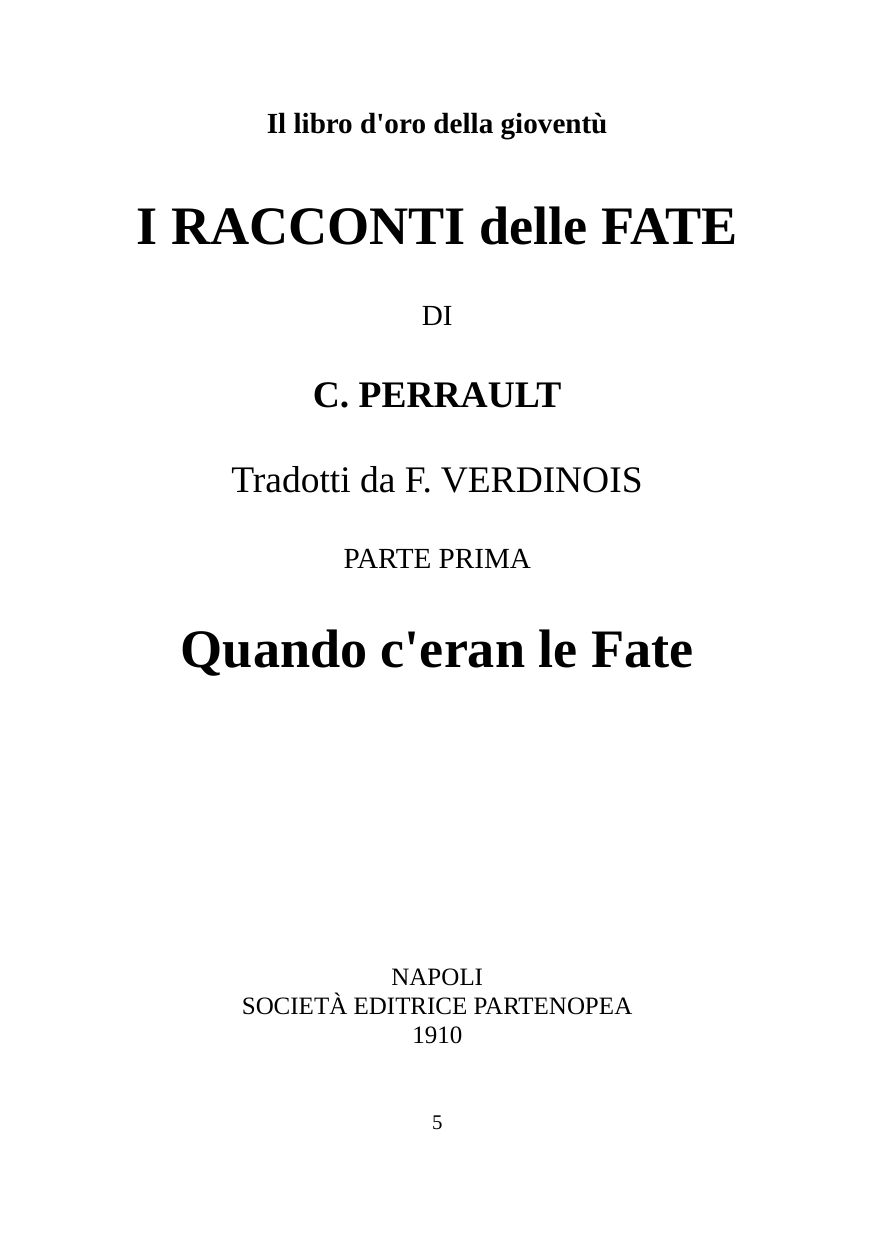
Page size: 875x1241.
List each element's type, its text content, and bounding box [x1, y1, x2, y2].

text DI [106, 298, 768, 331]
text PARTE PRIMA [106, 542, 768, 575]
text Il libro d'oro della gioventù [106, 106, 768, 153]
text I RACCONTI delle FATE [106, 194, 768, 256]
text SOCIETÀ EDITRICE PARTENOPEA [106, 991, 768, 1020]
text Tradotti da F. VERDINOIS [106, 457, 768, 500]
text 1910 [106, 1020, 768, 1048]
text Quando c'eran le Fate [106, 617, 768, 679]
text C. PERRAULT [106, 373, 768, 416]
text NAPOLI [106, 962, 768, 991]
